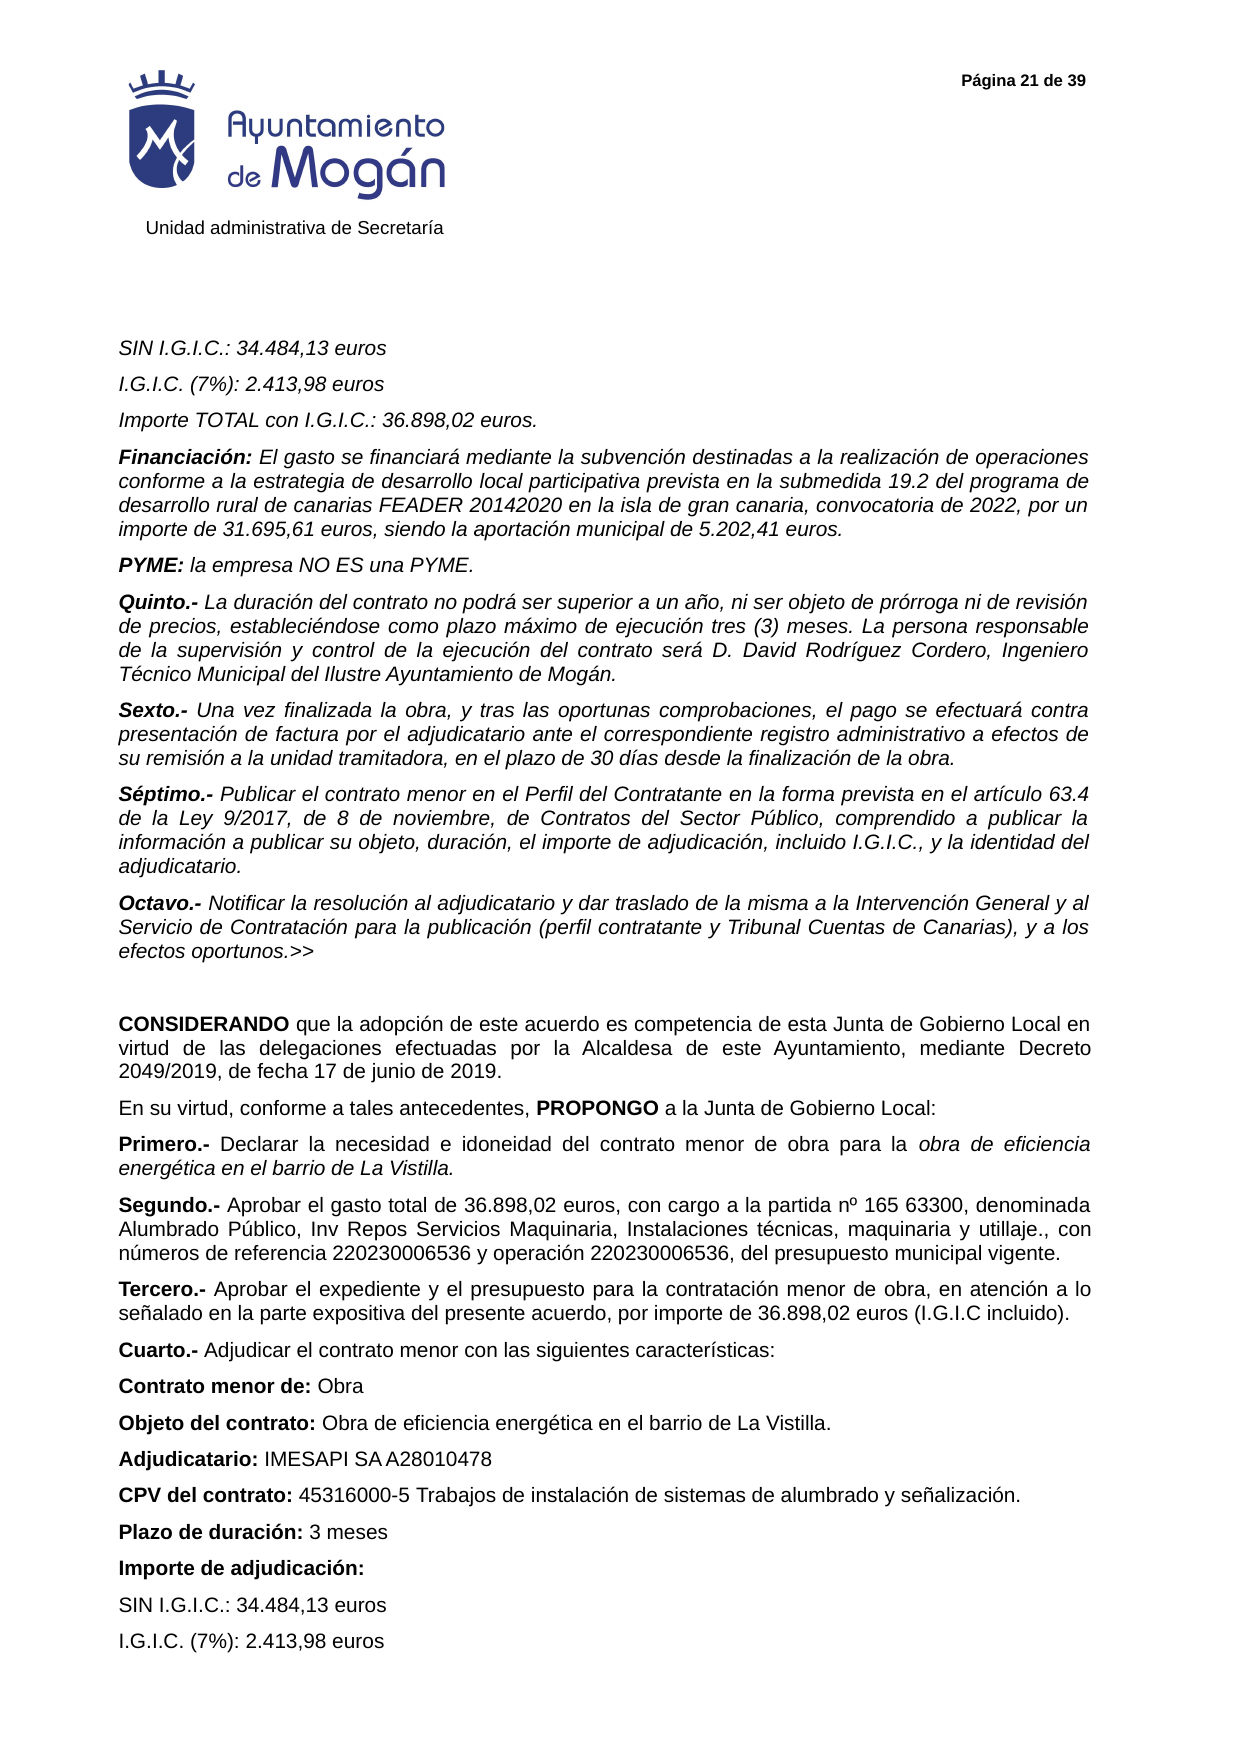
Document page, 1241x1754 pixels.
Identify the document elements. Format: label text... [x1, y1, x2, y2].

text Primero.- Declarar la necesidad e idoneidad del contrato menor de obra para la obra de eficiencia energética en el barrio de La Vistilla. [118, 1132, 1092, 1180]
text PYME: la empresa NO ES una PYME. [118, 553, 1092, 577]
text Contrato menor de: Obra [118, 1374, 1092, 1398]
text Financiación: El gasto se financiará mediante la subvención destinadas a la realización de operaciones conforme a la estrategia de desarrollo local participativa prevista en la submedida 19.2 del programa de desarrollo rural de canarias FEADER 20142020 en la isla de gran canaria, convocatoria de 2022, por un importe de 31.695,61 euros, siendo la aportación municipal de 5.202,41 euros. [118, 445, 1092, 541]
text CPV del contrato: 45316000-5 Trabajos de instalación de sistemas de alumbrado y señalización. [118, 1483, 1092, 1507]
text Objeto del contrato: Obra de eficiencia energética en el barrio de La Vistilla. [118, 1410, 1092, 1434]
picture [128, 70, 445, 206]
text Segundo.- Aprobar el gasto total de 36.898,02 euros, con cargo a la partida nº 165 63300, denominada Alumbrado Público, Inv Repos Servicios Maquinaria, Instalaciones técnicas, maquinaria y utillaje., con números de referencia 220230006536 y operación 220230006536, del presupuesto municipal vigente. [118, 1193, 1092, 1264]
text En su virtud, conforme a tales antecedentes, PROPONGO a la Junta de Gobierno Local: [118, 1096, 1092, 1120]
text SIN I.G.I.C.: 34.484,13 euros [118, 335, 1092, 359]
text CONSIDERANDO que la adopción de este acuerdo es competencia de esta Junta de Gobierno Local en virtud de las delegaciones efectuadas por la Alcaldesa de este Ayuntamiento, mediante Decreto 2049/2019, de fecha 17 de junio de 2019. [118, 1011, 1092, 1083]
text SIN I.G.I.C.: 34.484,13 euros [118, 1593, 1092, 1617]
text Quinto.- La duración del contrato no podrá ser superior a un año, ni ser objeto de prórroga ni de revisión de precios, estableciéndose como plazo máximo de ejecución tres (3) meses. La persona responsable de la supervisión y control de la ejecución del contrato será D. David Rodríguez Cordero, Ingeniero Técnico Municipal del Ilustre Ayuntamiento de Mogán. [118, 589, 1092, 685]
text I.G.I.C. (7%): 2.413,98 euros [118, 372, 1092, 396]
text I.G.I.C. (7%): 2.413,98 euros [118, 1629, 1092, 1653]
text Séptimo.- Publicar el contrato menor en el Perfil del Contratante en la forma prevista en el artículo 63.4 de la Ley 9/2017, de 8 de noviembre, de Contratos del Sector Público, comprendido a publicar la información a publicar su objeto, duración, el importe de adjudicación, incluido I.G.I.C., y la identidad del adjudicatario. [118, 782, 1092, 878]
text Plazo de duración: 3 meses [118, 1520, 1092, 1544]
text Adjudicatario: IMESAPI SA A28010478 [118, 1447, 1092, 1471]
text Octavo.- Notificar la resolución al adjudicatario y dar traslado de la misma a la Intervención General y al Servicio de Contratación para la publicación (perfil contratante y Tribunal Cuentas de Canarias), y a los efectos oportunos.>> [118, 891, 1092, 962]
text Tercero.- Aprobar el expediente y el presupuesto para la contratación menor de obra, en atención a lo señalado en la parte expositiva del presente acuerdo, por importe de 36.898,02 euros (I.G.I.C incluido). [118, 1277, 1092, 1325]
text Cuarto.- Adjudicar el contrato menor con las siguientes características: [118, 1337, 1092, 1361]
text Sexto.- Una vez finalizada la obra, y tras las oportunas comprobaciones, el pago se efectuará contra presentación de factura por el adjudicatario ante el correspondiente registro administrativo a efectos de su remisión a la unidad tramitadora, en el plazo de 30 días desde la finalización de la obra. [118, 698, 1092, 770]
text Importe TOTAL con I.G.I.C.: 36.898,02 euros. [118, 408, 1092, 432]
text Importe de adjudicación: [118, 1556, 1092, 1580]
